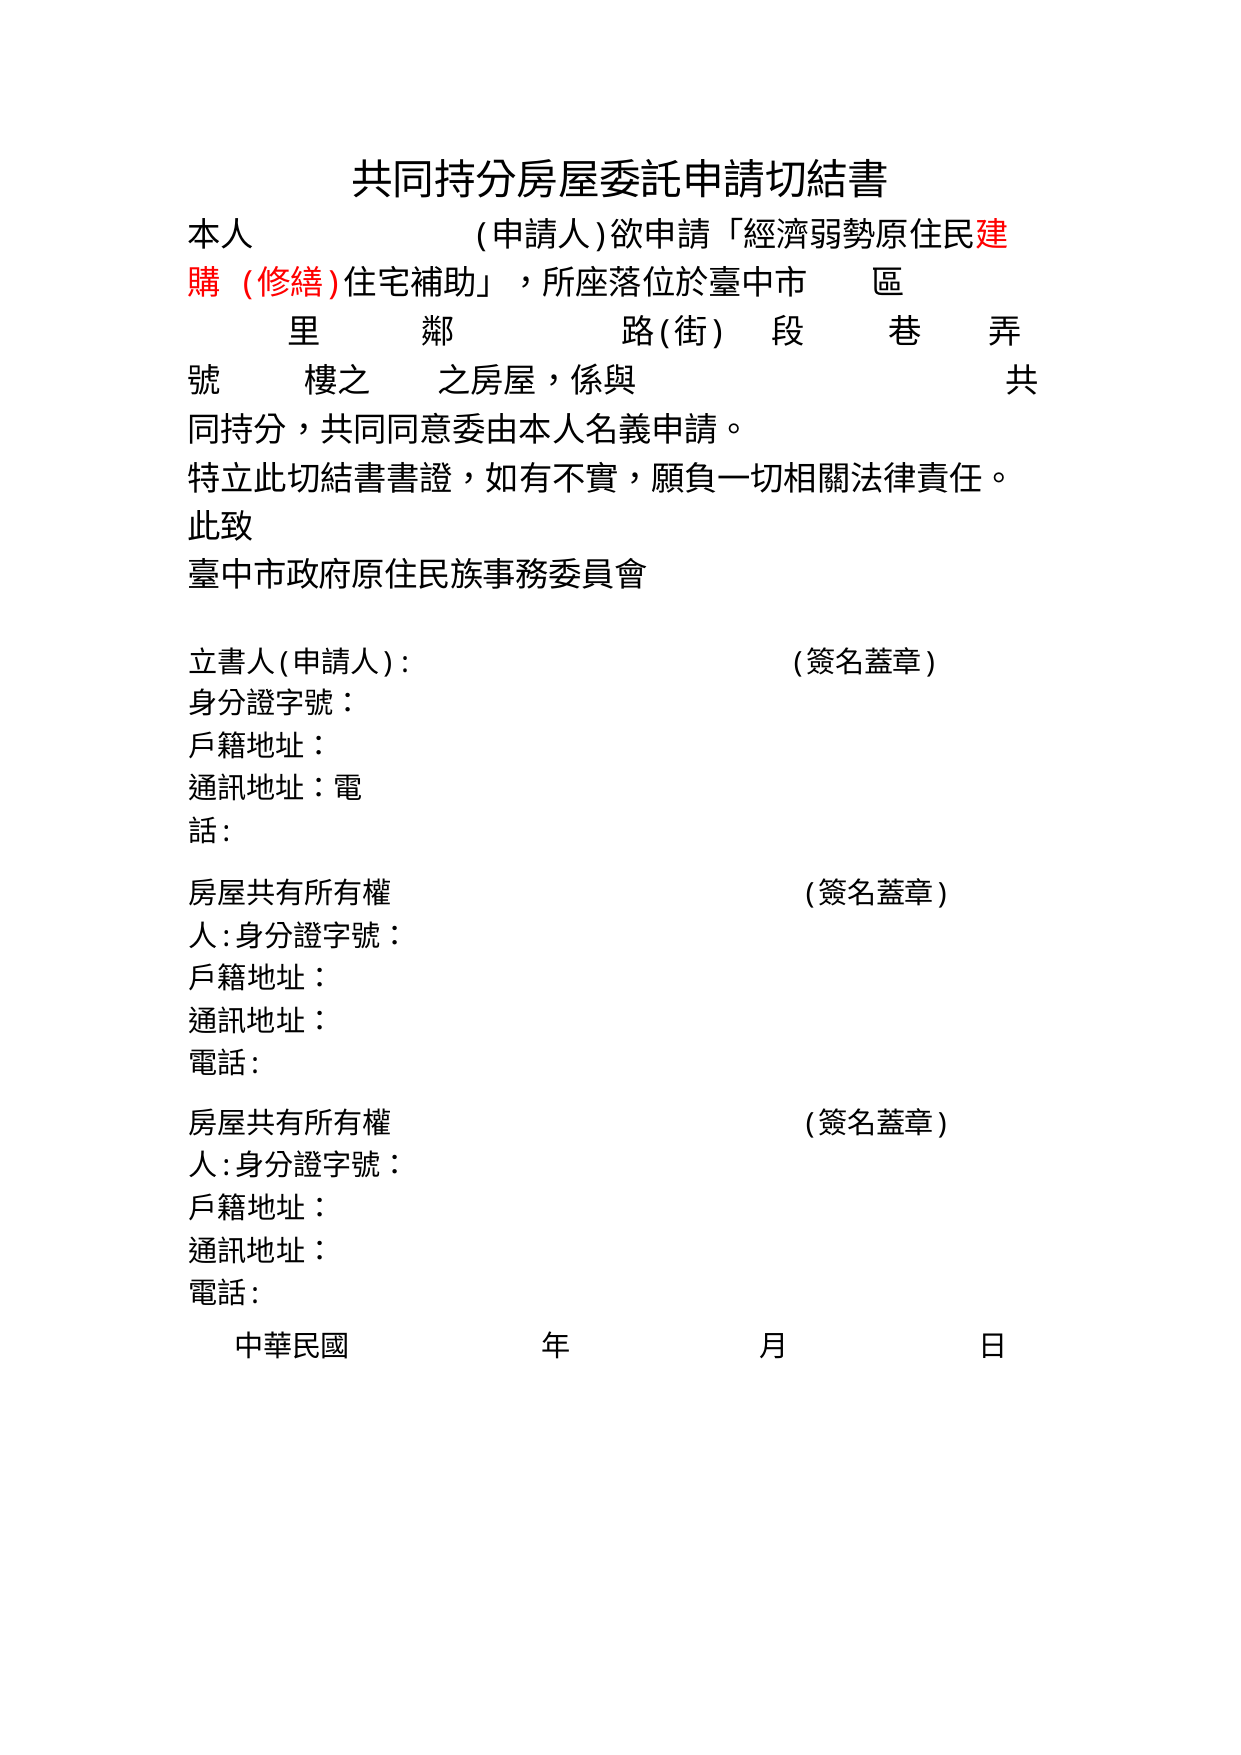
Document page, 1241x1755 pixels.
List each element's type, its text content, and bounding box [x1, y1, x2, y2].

table_cell 月 日 [665, 1313, 1013, 1365]
table_cell 房屋共有所有權人:身分證字號： 戶籍地址：通訊地址：電話: [183, 1082, 489, 1312]
table_header 立書人(申請人): 身分證字號：戶籍地址： 通訊地址：電話: [183, 648, 489, 852]
text 特立此切結書書證，如有不實，願負一切相關法律責任。此致 [187, 451, 1021, 548]
text 共同持分房屋委託申請切結書 [74, 146, 1167, 206]
table_cell [489, 1082, 665, 1312]
text 里 鄰 路(街) 段 巷 弄號 樓之 之房屋，係與 共同持分，共同同意委由本人名義申請。 [187, 305, 1038, 451]
text 臺中市政府原住民族事務委員會 [187, 548, 1167, 596]
table_cell (簽名蓋章) [665, 852, 1013, 1082]
table_header (簽名蓋章) [665, 648, 1013, 852]
table_cell (簽名蓋章) [665, 1082, 1013, 1312]
table_cell 中華民國 [183, 1313, 489, 1365]
table_cell 年 [489, 1313, 665, 1365]
text 本人 (申請人)欲申請「經濟弱勢原住民建購 (修繕)住宅補助」，所座落位於臺中市 區 [187, 208, 1038, 304]
table_cell [489, 852, 665, 1082]
table_header [489, 648, 665, 852]
table_cell 房屋共有所有權人:身分證字號： 戶籍地址：通訊地址：電話: [183, 852, 489, 1082]
